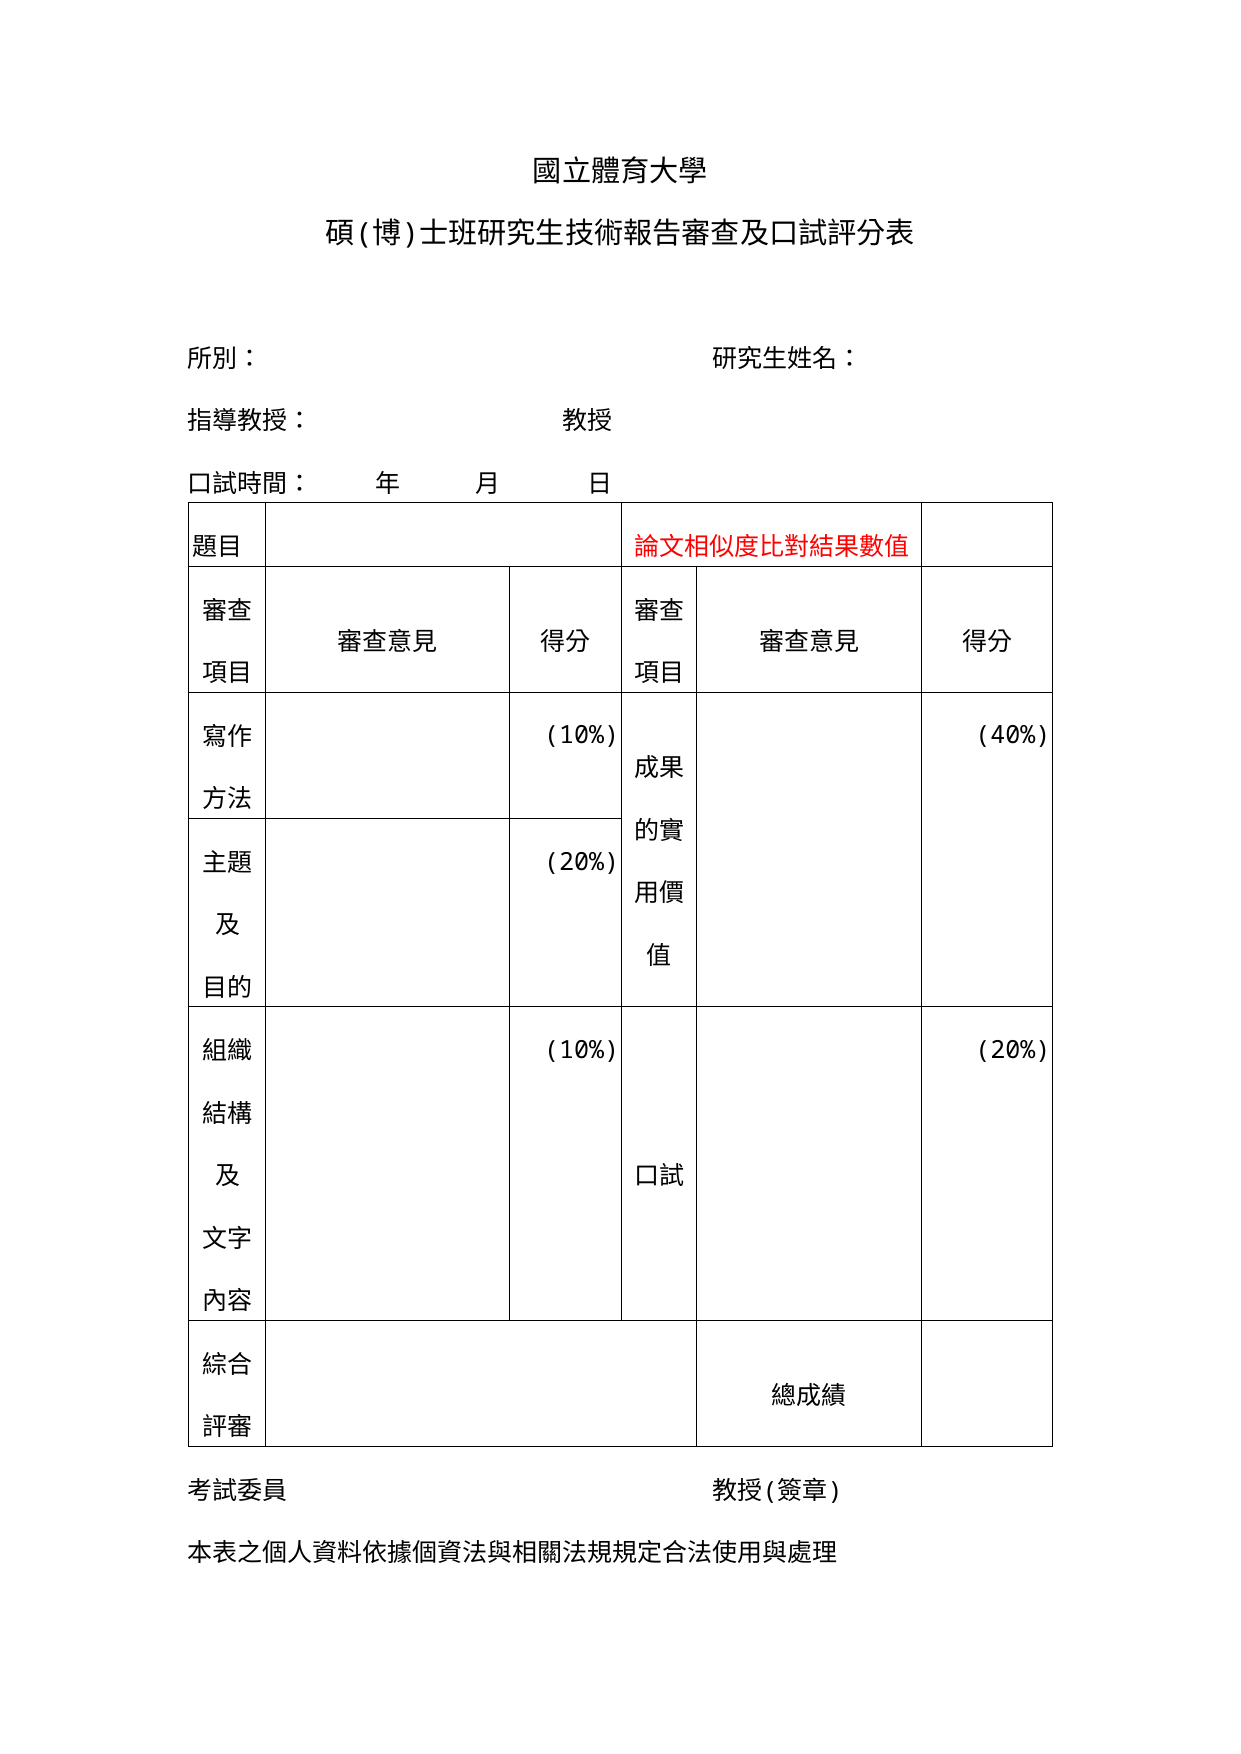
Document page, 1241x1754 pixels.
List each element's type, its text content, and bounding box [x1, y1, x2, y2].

table_cell (20%) [922, 1007, 1052, 1320]
table_cell 得分 [922, 567, 1052, 692]
table_cell 綜合 評審 [189, 1321, 265, 1446]
table_header [922, 503, 1052, 566]
table_cell [266, 1321, 696, 1446]
table_cell [266, 1007, 509, 1320]
table_cell (10%) [510, 1007, 621, 1320]
table_cell (20%) [510, 819, 621, 1006]
table_cell [266, 693, 509, 818]
text 國立體育大學 [187, 127, 1053, 189]
table_cell 主題 及 目的 [189, 819, 265, 1006]
table_cell 寫作 方法 [189, 693, 265, 818]
table_cell 組織結構及 文字內容 [189, 1007, 265, 1320]
table_header 題目 [189, 503, 265, 566]
table_cell [266, 819, 509, 1006]
table_cell 得分 [510, 567, 621, 692]
table_cell 審查意見 [697, 567, 921, 692]
text 口試時間： 年 月 日 [187, 439, 1053, 502]
table_cell [697, 1007, 921, 1320]
table_header [266, 503, 621, 566]
table_cell 審查項目 [189, 567, 265, 692]
table_cell [922, 1321, 1052, 1446]
table_cell (10%) [510, 693, 621, 818]
table_cell 審查項目 [622, 567, 696, 692]
text 本表之個人資料依據個資法與相關法規規定合法使用與處理 [187, 1509, 1053, 1572]
table_header 論文相似度比對結果數值 [622, 503, 921, 566]
text 碩(博)士班研究生技術報告審查及口試評分表 [187, 189, 1053, 252]
table_cell (40%) [922, 693, 1052, 1006]
table_cell 總成績 [697, 1321, 921, 1446]
text 考試委員 教授(簽章) [187, 1447, 1053, 1509]
text 指導教授： 教授 [187, 377, 1053, 439]
table_cell 成果的實用價值 [622, 693, 696, 1006]
table_cell 審查意見 [266, 567, 509, 692]
table_cell [697, 693, 921, 1006]
table_cell 口試 [622, 1007, 696, 1320]
text 所別： 研究生姓名： [187, 314, 1053, 377]
